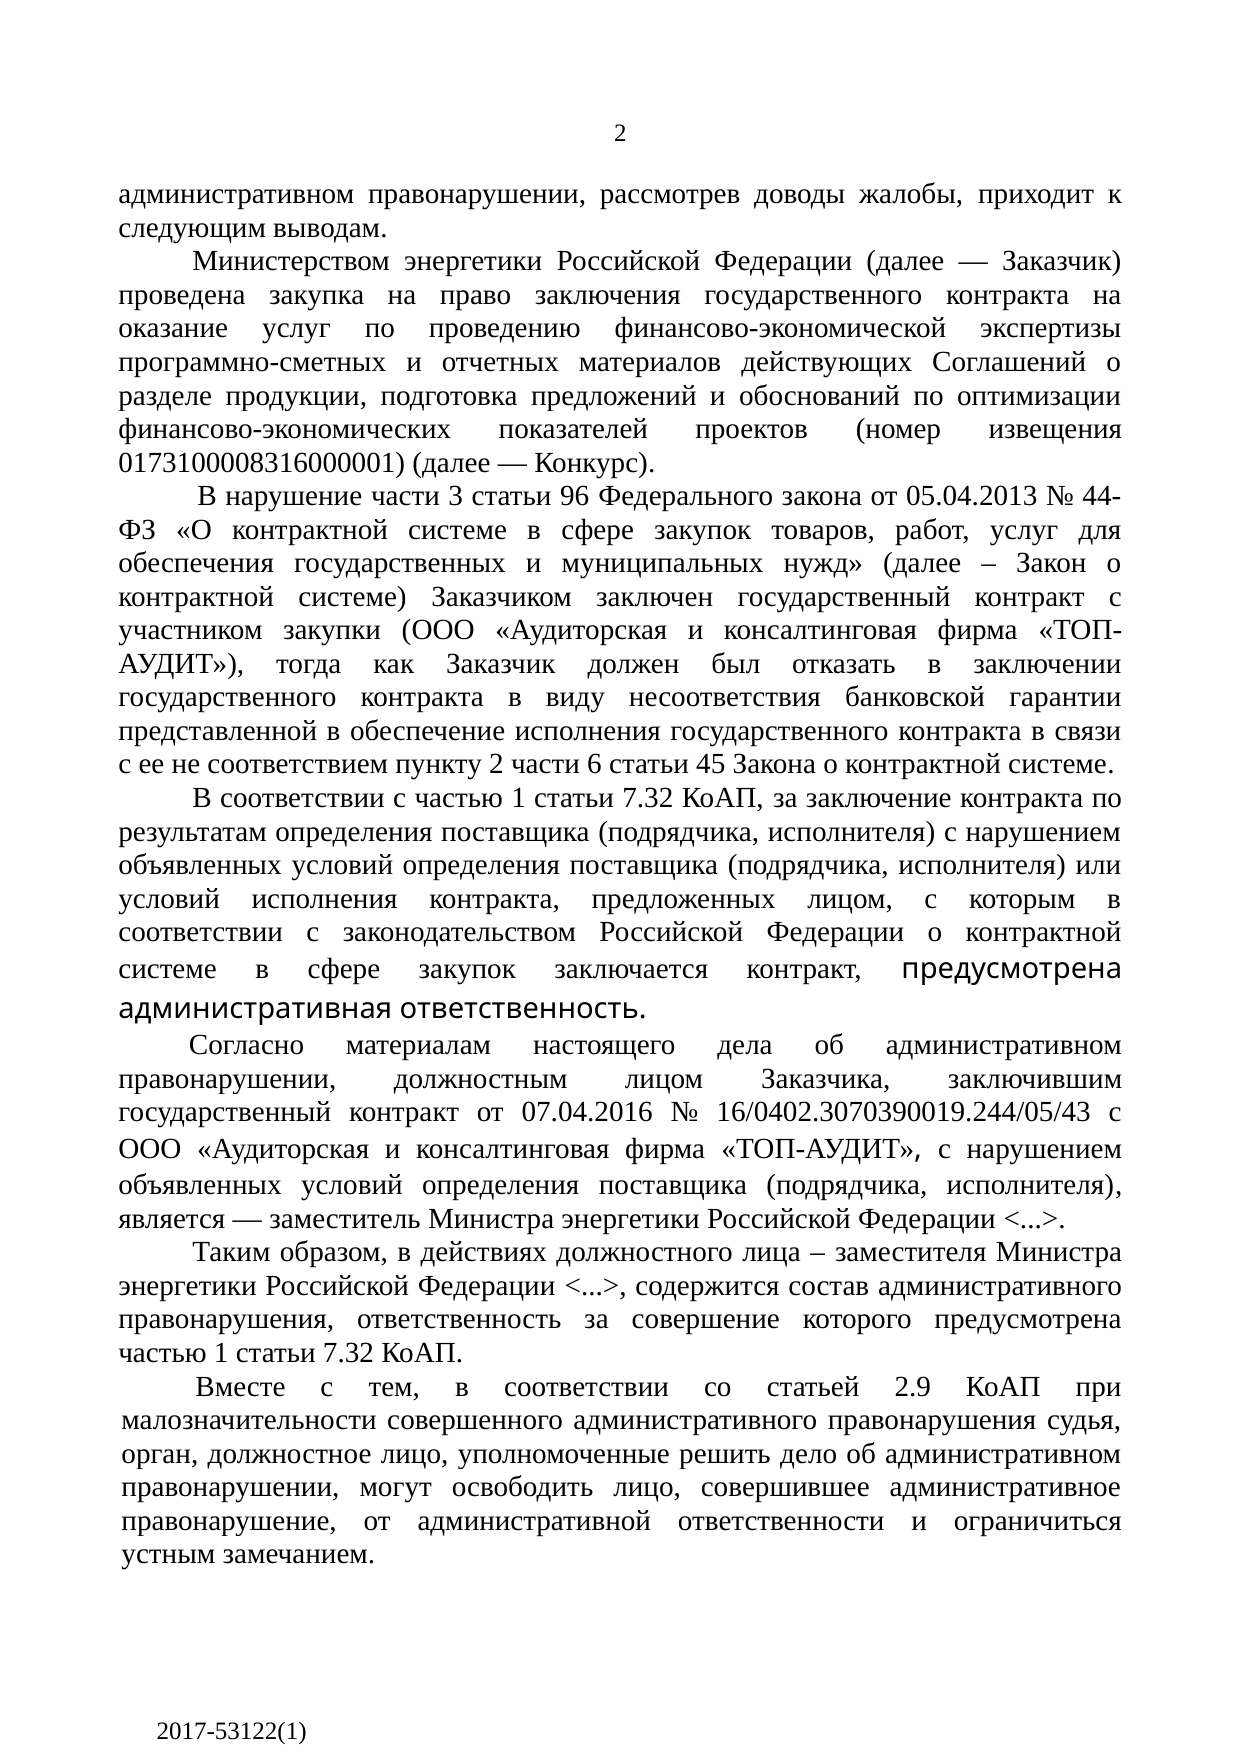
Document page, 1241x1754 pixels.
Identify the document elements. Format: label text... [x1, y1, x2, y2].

text Министерством энергетики Российской Федерации (далее — Заказчик) проведена закупка на право заключения государственного контракта на оказание услуг по проведению финансово-экономической экспертизы программно-сметных и отчетных материалов действующих Соглашений о разделе продукции, подготовка предложений и обоснований по оптимизации финансово-экономических показателей проектов (номер извещения 0173100008316000001) (далее — Конкурс). [118, 243, 1122, 478]
text Таким образом, в действиях должностного лица – заместителя Министра энергетики Российской Федерации <...>, содержится состав административного правонарушения, ответственность за совершение которого предусмотрена частью 1 статьи 7.32 КоАП. [118, 1234, 1122, 1369]
text Вместе с тем, в соответствии со статьей 2.9 КоАП при малозначительности совершенного административного правонарушения судья, орган, должностное лицо, уполномоченные решить дело об административном правонарушении, могут освободить лицо, совершившее административное правонарушение, от административной ответственности и ограничиться устным замечанием. [121, 1369, 1122, 1570]
text административном правонарушении, рассмотрев доводы жалобы, приходит к следующим выводам. [118, 176, 1122, 243]
text В соответствии с частью 1 статьи 7.32 КоАП, за заключение контракта по результатам определения поставщика (подрядчика, исполнителя) с нарушением объявленных условий определения поставщика (подрядчика, исполнителя) или условий исполнения контракта, предложенных лицом, с которым в соответствии с законодательством Российской Федерации о контрактной системе в сфере закупок заключается контракт, предусмотрена административная ответственность. [118, 780, 1122, 1027]
text В нарушение части 3 статьи 96 Федерального закона от 05.04.2013 № 44-ФЗ «О контрактной системе в сфере закупок товаров, работ, услуг для обеспечения государственных и муниципальных нужд» (далее – Закон о контрактной системе) Заказчиком заключен государственный контракт с участником закупки (ООО «Аудиторская и консалтинговая фирма «ТОП-АУДИТ»), тогда как Заказчик должен был отказать в заключении государственного контракта в виду несоответствия банковской гарантии представленной в обеспечение исполнения государственного контракта в связи с ее не соответствием пункту 2 части 6 статьи 45 Закона о контрактной системе. [118, 478, 1122, 780]
text Согласно материалам настоящего дела об административном правонарушении, должностным лицом Заказчика, заключившим государственный контракт от 07.04.2016 № 16/0402.3070390019.244/05/43 с ООО «Аудиторская и консалтинговая фирма «ТОП-АУДИТ», с нарушением объявленных условий определения поставщика (подрядчика, исполнителя), является — заместитель Министра энергетики Российской Федерации <...>. [118, 1027, 1122, 1234]
